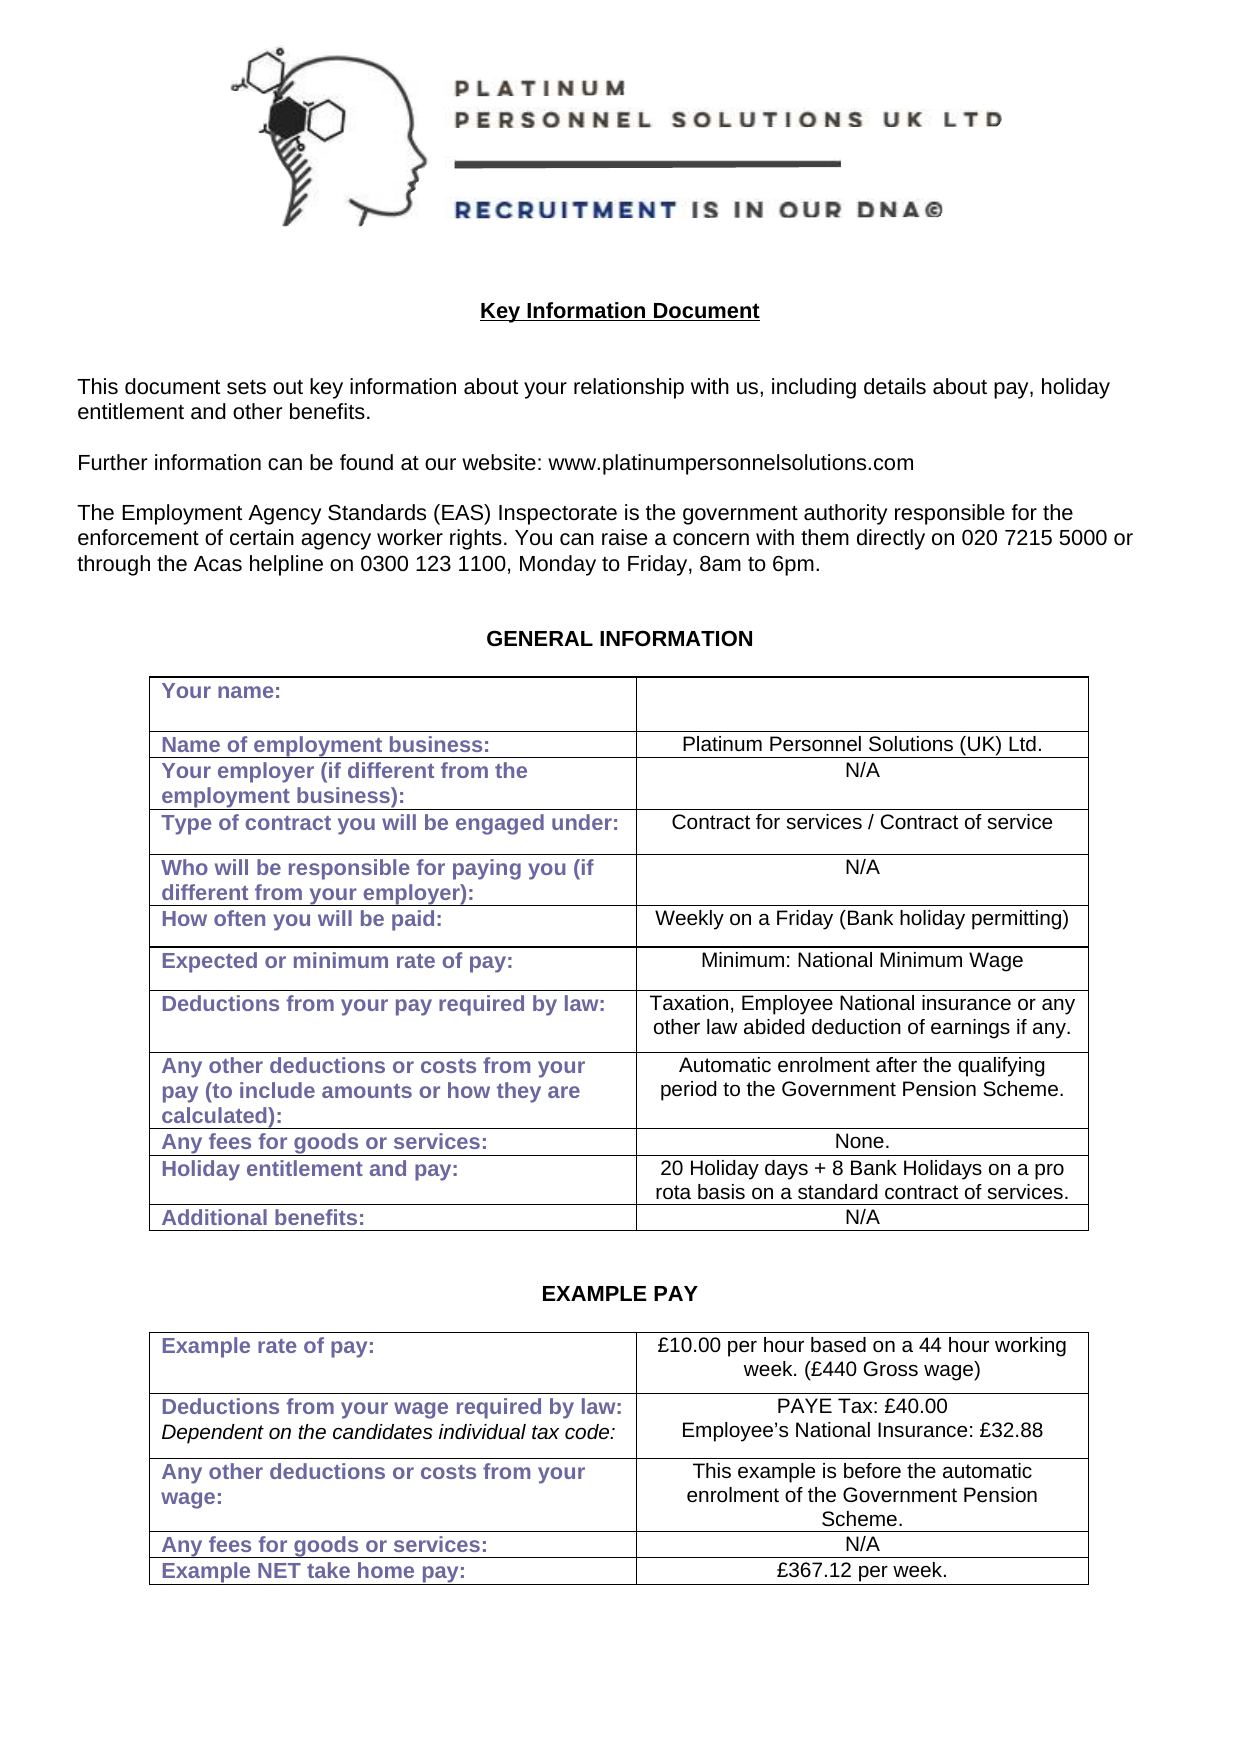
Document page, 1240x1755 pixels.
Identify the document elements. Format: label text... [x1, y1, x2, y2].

table_cell Any other deductions or costs from your pay (to include amounts or how they are calculated): [150, 1053, 636, 1128]
text This document sets out key information about your relationship with us, including details about pay, holiday entitlement and other benefits. [77, 374, 1162, 424]
table_cell Any fees for goods or services: [150, 1532, 636, 1557]
table_cell Automatic enrolment after the qualifying period to the Government Pension Scheme. [637, 1053, 1088, 1128]
table_cell Additional benefits: [150, 1205, 636, 1230]
table_cell Example NET take home pay: [150, 1558, 636, 1583]
table_cell Your employer (if different from the employment business): [150, 758, 636, 808]
table_cell Name of employment business: [150, 732, 636, 757]
table_cell Deductions from your wage required by law: Dependent on the candidates individual tax code: [150, 1394, 636, 1458]
table_header £10.00 per hour based on a 44 hour working week. (£440 Gross wage) [637, 1333, 1088, 1393]
table_cell Who will be responsible for paying you (if different from your employer): [150, 855, 636, 905]
table_cell Holiday entitlement and pay: [150, 1156, 636, 1203]
table_cell Expected or minimum rate of pay: [150, 948, 636, 990]
table_cell This example is before the automatic enrolment of the Government Pension Scheme. [637, 1459, 1088, 1531]
table_cell Minimum: National Minimum Wage [637, 948, 1088, 990]
table_cell None. [637, 1129, 1088, 1154]
table_cell Any other deductions or costs from your wage: [150, 1459, 636, 1531]
subtitle Further information can be found at our website: www.platinumpersonnelsolutions.com [77, 449, 1162, 475]
table_cell N/A [637, 855, 1088, 905]
table_cell PAYE Tax: £40.00 Employee’s National Insurance: £32.88 [637, 1394, 1088, 1458]
subtitle Key Information Document [77, 298, 1162, 323]
table_cell Taxation, Employee National insurance or any other law abided deduction of earnings if any. [637, 991, 1088, 1052]
table_cell £367.12 per week. [637, 1558, 1088, 1583]
table_header Your name: [150, 678, 636, 731]
table_cell Any fees for goods or services: [150, 1129, 636, 1154]
table_cell Type of contract you will be engaged under: [150, 810, 636, 853]
table_cell N/A [637, 1205, 1088, 1230]
subtitle GENERAL INFORMATION [77, 626, 1162, 651]
table_cell Weekly on a Friday (Bank holiday permitting) [637, 906, 1088, 946]
table_cell Platinum Personnel Solutions (UK) Ltd. [637, 732, 1088, 757]
table_cell 20 Holiday days + 8 Bank Holidays on a pro rota basis on a standard contract of services. [637, 1156, 1088, 1203]
text The Employment Agency Standards (EAS) Inspectorate is the government authority responsible for the enforcement of certain agency worker rights. You can raise a concern with them directly on 020 7215 5000 or through the Acas helpline on 0300 123 1100, Monday to Friday, 8am to 6pm. [77, 500, 1162, 576]
table_header [637, 678, 1088, 731]
table_cell N/A [637, 1532, 1088, 1557]
table_cell N/A [637, 758, 1088, 808]
subtitle EXAMPLE PAY [77, 1281, 1162, 1306]
table_header Example rate of pay: [150, 1333, 636, 1393]
table_cell How often you will be paid: [150, 906, 636, 946]
table_cell Contract for services / Contract of service [637, 810, 1088, 853]
table_cell Deductions from your pay required by law: [150, 991, 636, 1052]
